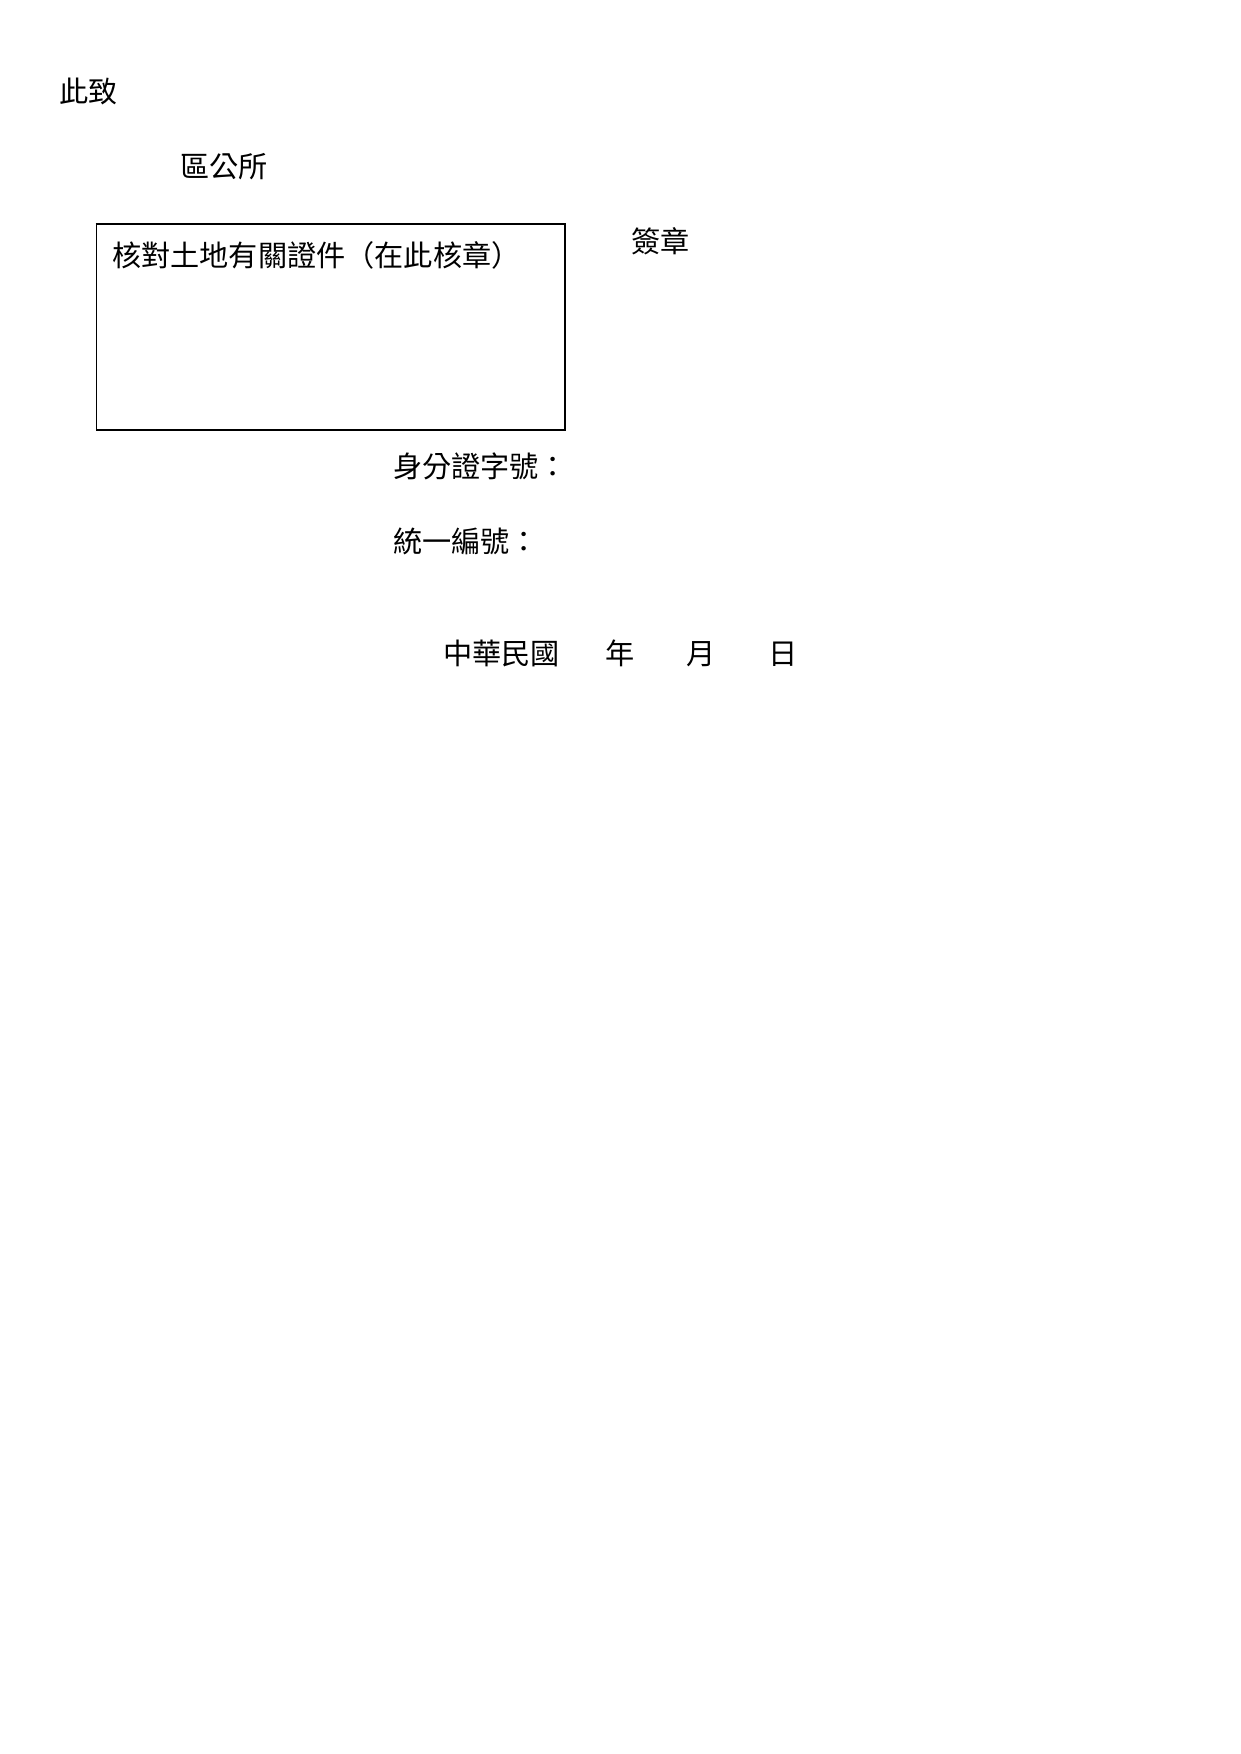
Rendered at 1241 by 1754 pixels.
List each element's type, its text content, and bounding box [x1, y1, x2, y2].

text 核對土地有關證件（在此核章） [112, 232, 549, 274]
text 電話： [566, 352, 1181, 427]
text 申請人 姓名： 簽章 [97, 225, 564, 429]
text 區公所 [59, 127, 1181, 202]
text 身分證字號： [59, 427, 1181, 502]
text 中華民國 年 月 日 [59, 614, 1181, 689]
text 統一編號： [59, 502, 1181, 577]
text 電話： [59, 352, 96, 427]
text 此致 [59, 52, 1181, 127]
text 申請人 姓名： 簽章 [59, 202, 1181, 277]
text 住址： [566, 277, 1181, 352]
text 住址： [59, 277, 96, 352]
